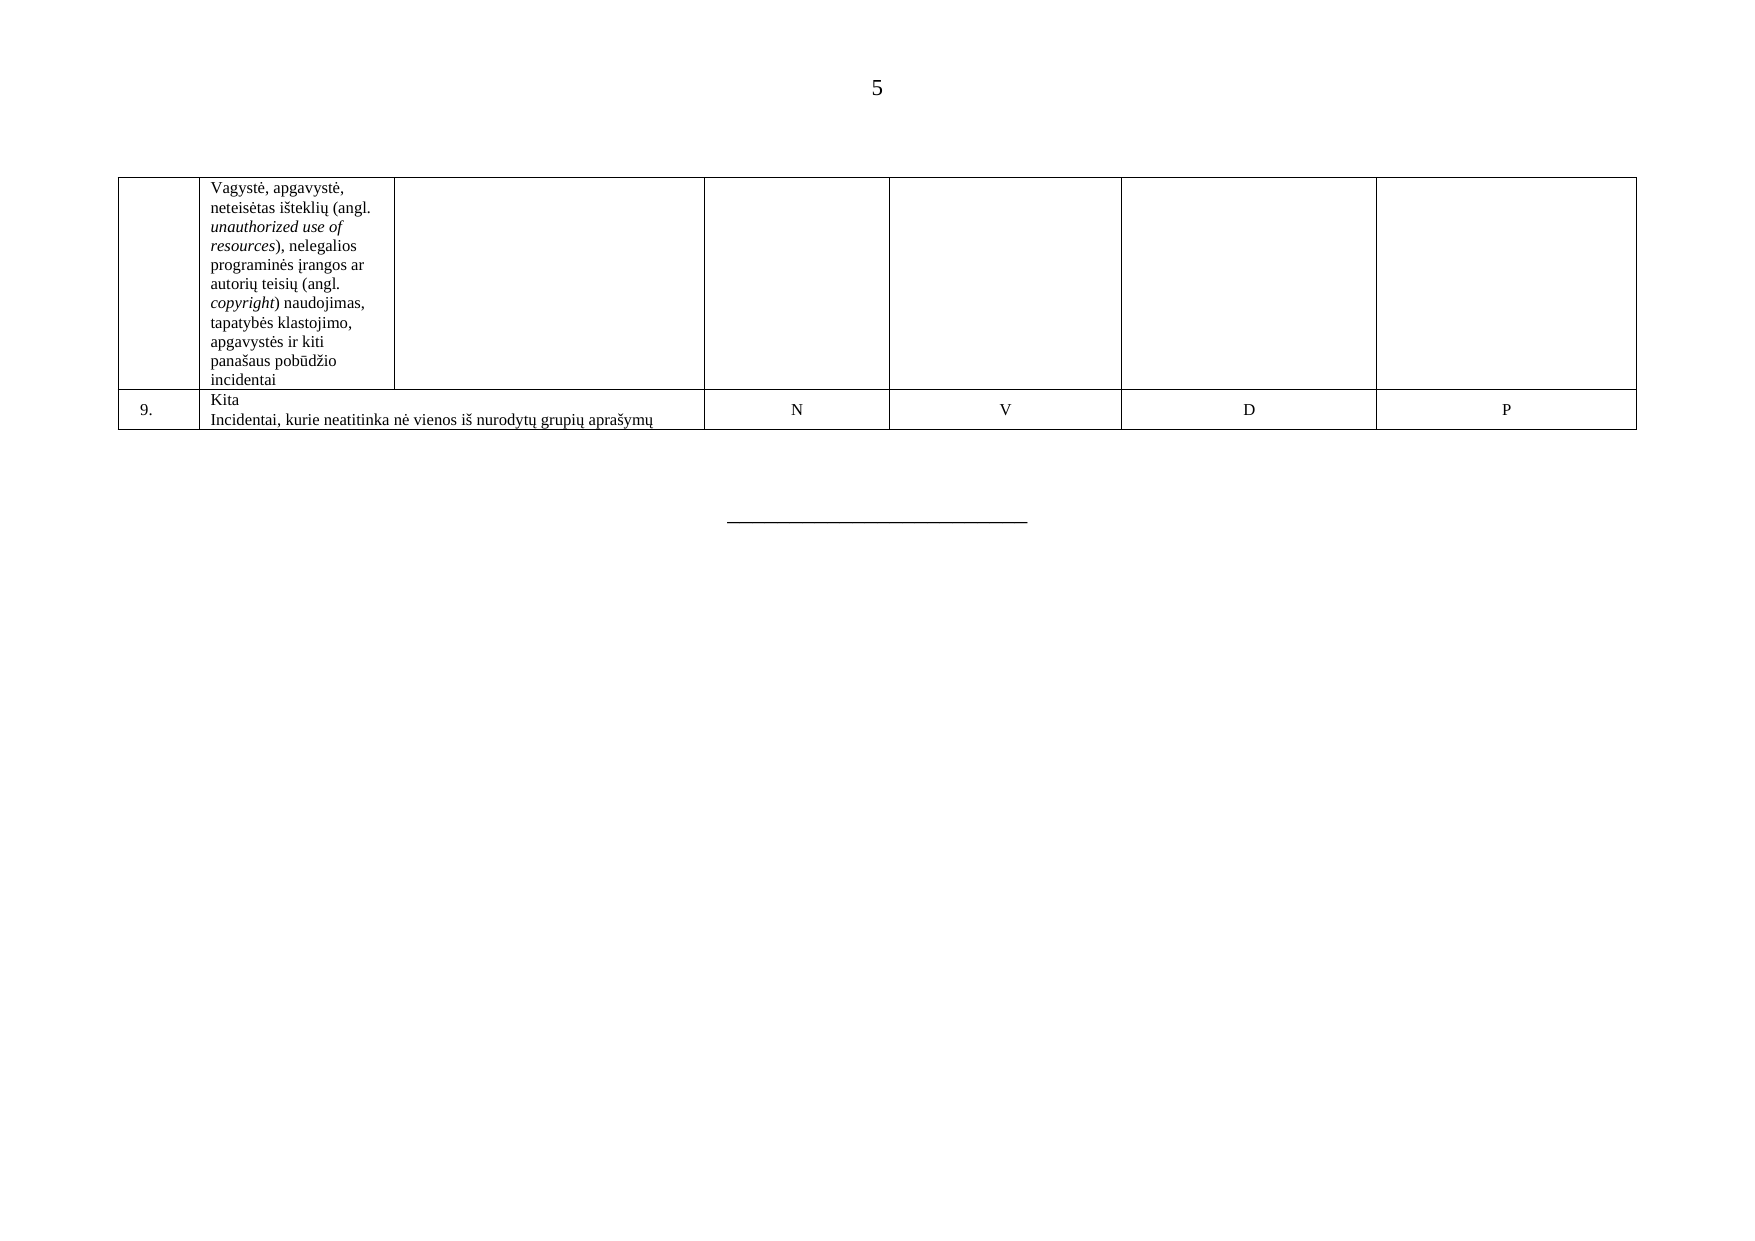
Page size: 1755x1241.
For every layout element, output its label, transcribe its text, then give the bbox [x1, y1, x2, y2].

table_cell V [890, 390, 1121, 428]
table_cell [395, 178, 704, 389]
table_cell [1122, 178, 1376, 389]
table_cell [890, 178, 1121, 389]
text ________________________ [118, 497, 1636, 526]
table_cell D [1122, 390, 1376, 428]
table_cell P [1377, 390, 1636, 428]
table_cell [705, 178, 889, 389]
table_cell N [705, 390, 889, 428]
table_cell [1377, 178, 1636, 389]
table_cell Kita Incidentai, kurie neatitinka nė vienos iš nurodytų grupių aprašymų [200, 390, 704, 428]
table_cell 9. [119, 390, 199, 428]
table_cell Vagystė, apgavystė, neteisėtas išteklių (angl. unauthorized use of resources), nelegalios programinės įrangos ar autorių teisių (angl. copyright) naudojimas, tapatybės klastojimo, apgavystės ir kiti panašaus pobūdžio incidentai [200, 178, 394, 389]
table_cell [119, 178, 199, 389]
